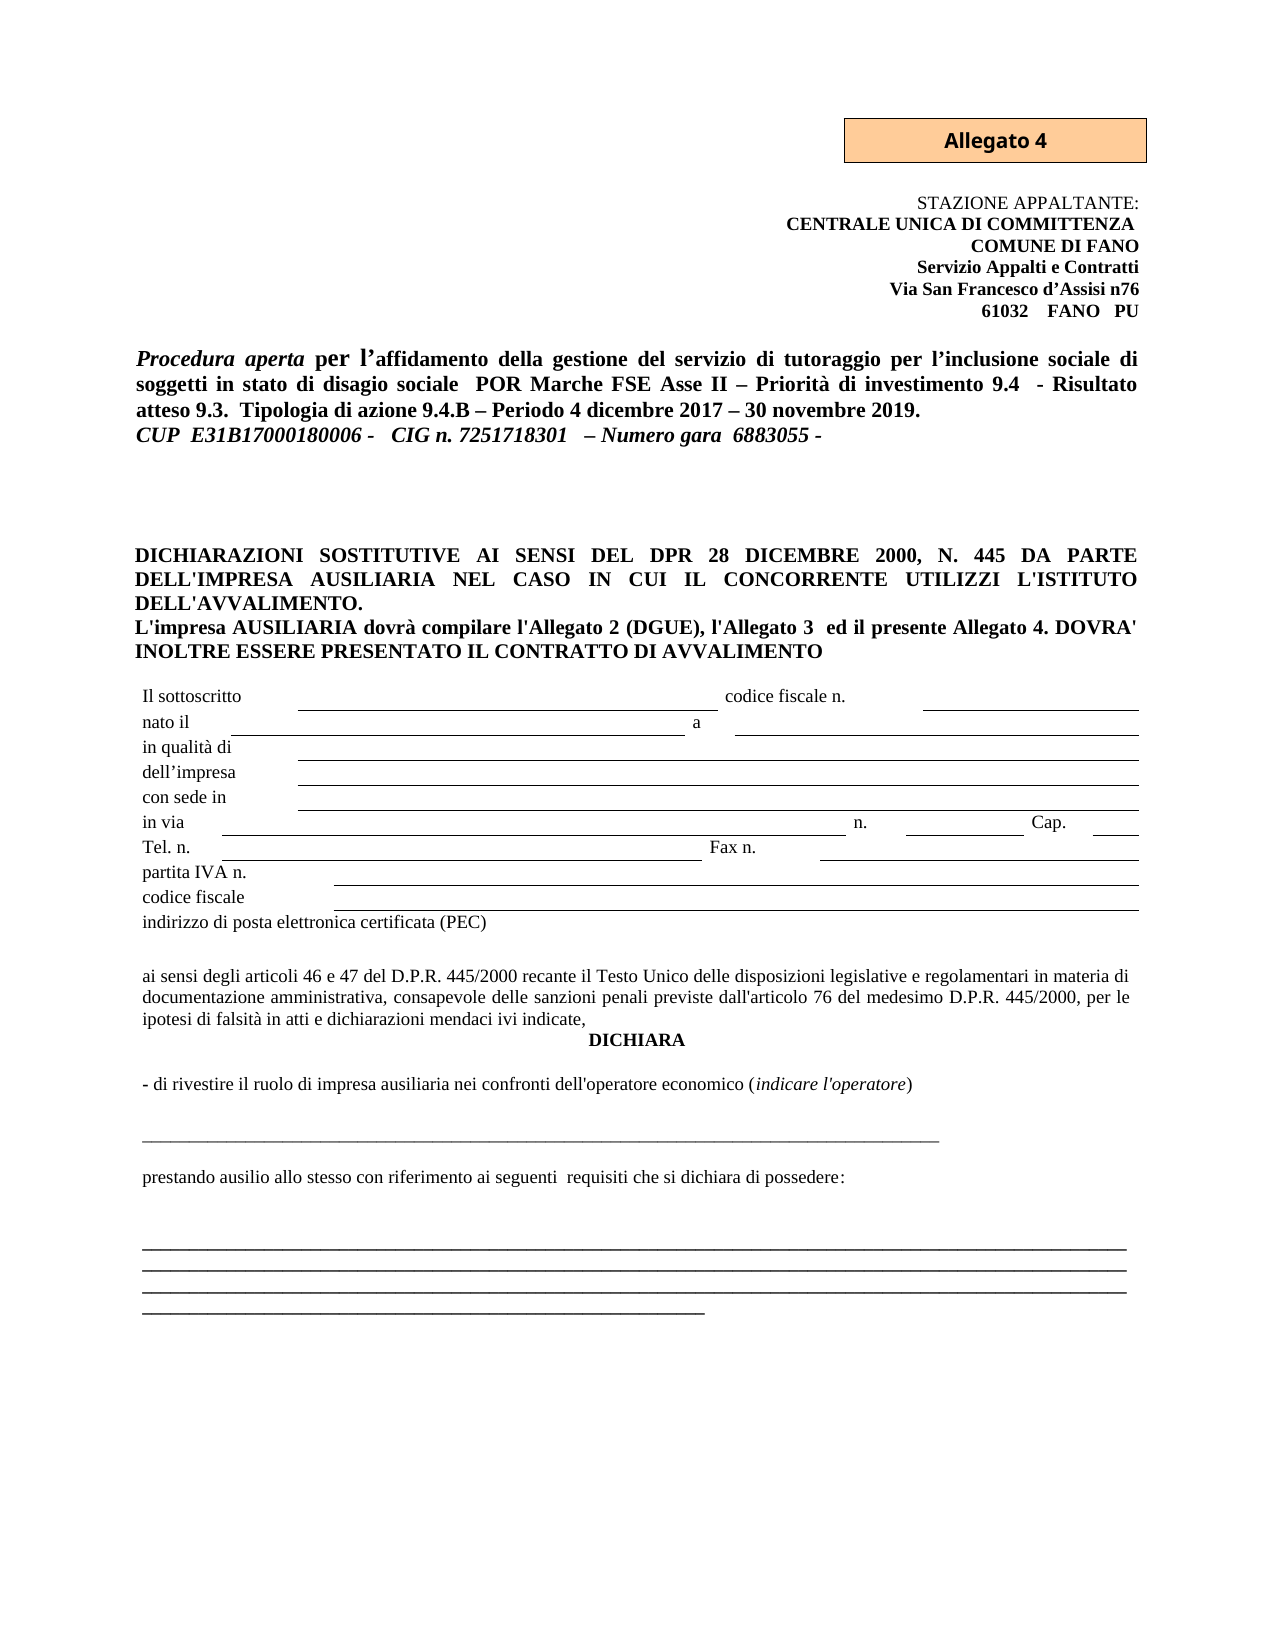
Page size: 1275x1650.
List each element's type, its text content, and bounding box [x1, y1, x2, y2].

table_cell DICHIARA - di rivestire il ruolo di impresa ausiliaria nei confronti dell'operatore economico (indicare l'operatore) _____________________________________________________________________________________ prestando ausilio allo stesso con riferimento ai seguenti requisiti che si dichiara di possedere: _______________________________________________________________________________________________________________________________________________________________________________________________________________________________________________________________________________________________________________________________________________________________________________________ [135, 1029, 1139, 1360]
table_cell [231, 710, 685, 735]
text DICHIARAZIONI SOSTITUTIVE AI SENSI DEL DPR 28 DICEMBRE 2000, N. 445 DA PARTE DELL'IMPRESA AUSILIARIA NEL CASO IN CUI IL CONCORRENTE UTILIZZI L'ISTITUTO DELL'AVVALIMENTO. [134, 543, 1139, 615]
table_cell Fax n. [702, 836, 820, 860]
table_header Allegato 4 [845, 119, 1146, 162]
text 61032 FANO PU [652, 299, 1139, 321]
table_cell [298, 735, 1139, 760]
list CUP E31B17000180006 - CIG n. 7251718301 – Numero gara 6883055 - [136, 422, 1139, 447]
text STAZIONE APPALTANTE: [136, 192, 1139, 213]
table_cell [1093, 811, 1139, 835]
table_cell nato il [135, 710, 231, 735]
table_cell [222, 810, 846, 835]
text Servizio Appalti e Contratti [652, 256, 1139, 278]
table_cell [298, 786, 1139, 810]
text CENTRALE UNICA DI COMMITTENZA [413, 213, 1139, 235]
text COMUNE DI FANO [652, 235, 1139, 256]
text L'impresa AUSILIARIA dovrà compilare l'Allegato 2 (DGUE), l'Allegato 3 ed il presente Allegato 4. DOVRA' INOLTRE ESSERE PRESENTATO IL CONTRATTO DI AVVALIMENTO [134, 615, 1139, 663]
table_cell dell’impresa [135, 760, 298, 785]
table_cell in via [135, 810, 222, 835]
text Via San Francesco d’Assisi n76 [652, 278, 1139, 299]
table_cell Cap. [1024, 811, 1093, 835]
table_cell codice fiscale [135, 885, 333, 910]
table_cell n. [846, 811, 906, 835]
table_header [923, 685, 1139, 710]
list Procedura aperta per l’affidamento della gestione del servizio di tutoraggio per l’inclusione sociale di soggetti in stato di disagio sociale POR Marche FSE Asse II – Priorità di investimento 9.4 - Risultato atteso 9.3. Tipologia di azione 9.4.B – Periodo 4 dicembre 2017 – 30 novembre 2019. [136, 343, 1139, 422]
table_cell [334, 860, 1139, 885]
table_cell partita IVA n. [135, 860, 333, 885]
table_header [298, 685, 717, 710]
table_cell [222, 836, 702, 860]
table_cell [820, 835, 1139, 860]
table_cell in qualità di [135, 735, 298, 760]
table_cell [906, 811, 1024, 835]
table_cell [298, 761, 1139, 785]
table_cell a [685, 710, 734, 735]
table_header codice fiscale n. [718, 685, 923, 710]
table_cell indirizzo di posta elettronica certificata (PEC) [135, 910, 1139, 932]
table_cell [334, 886, 1139, 910]
table_header Il sottoscritto [135, 685, 298, 710]
table_cell con sede in [135, 785, 298, 810]
table_cell Tel. n. [135, 835, 222, 860]
table_cell ai sensi degli articoli 46 e 47 del D.P.R. 445/2000 recante il Testo Unico delle disposizioni legislative e regolamentari in materia di documentazione amministrativa, consapevole delle sanzioni penali previste dall'articolo 76 del medesimo D.P.R. 445/2000, per le ipotesi di falsità in atti e dichiarazioni mendaci ivi indicate, [135, 933, 1139, 1029]
table_cell [735, 710, 1139, 735]
